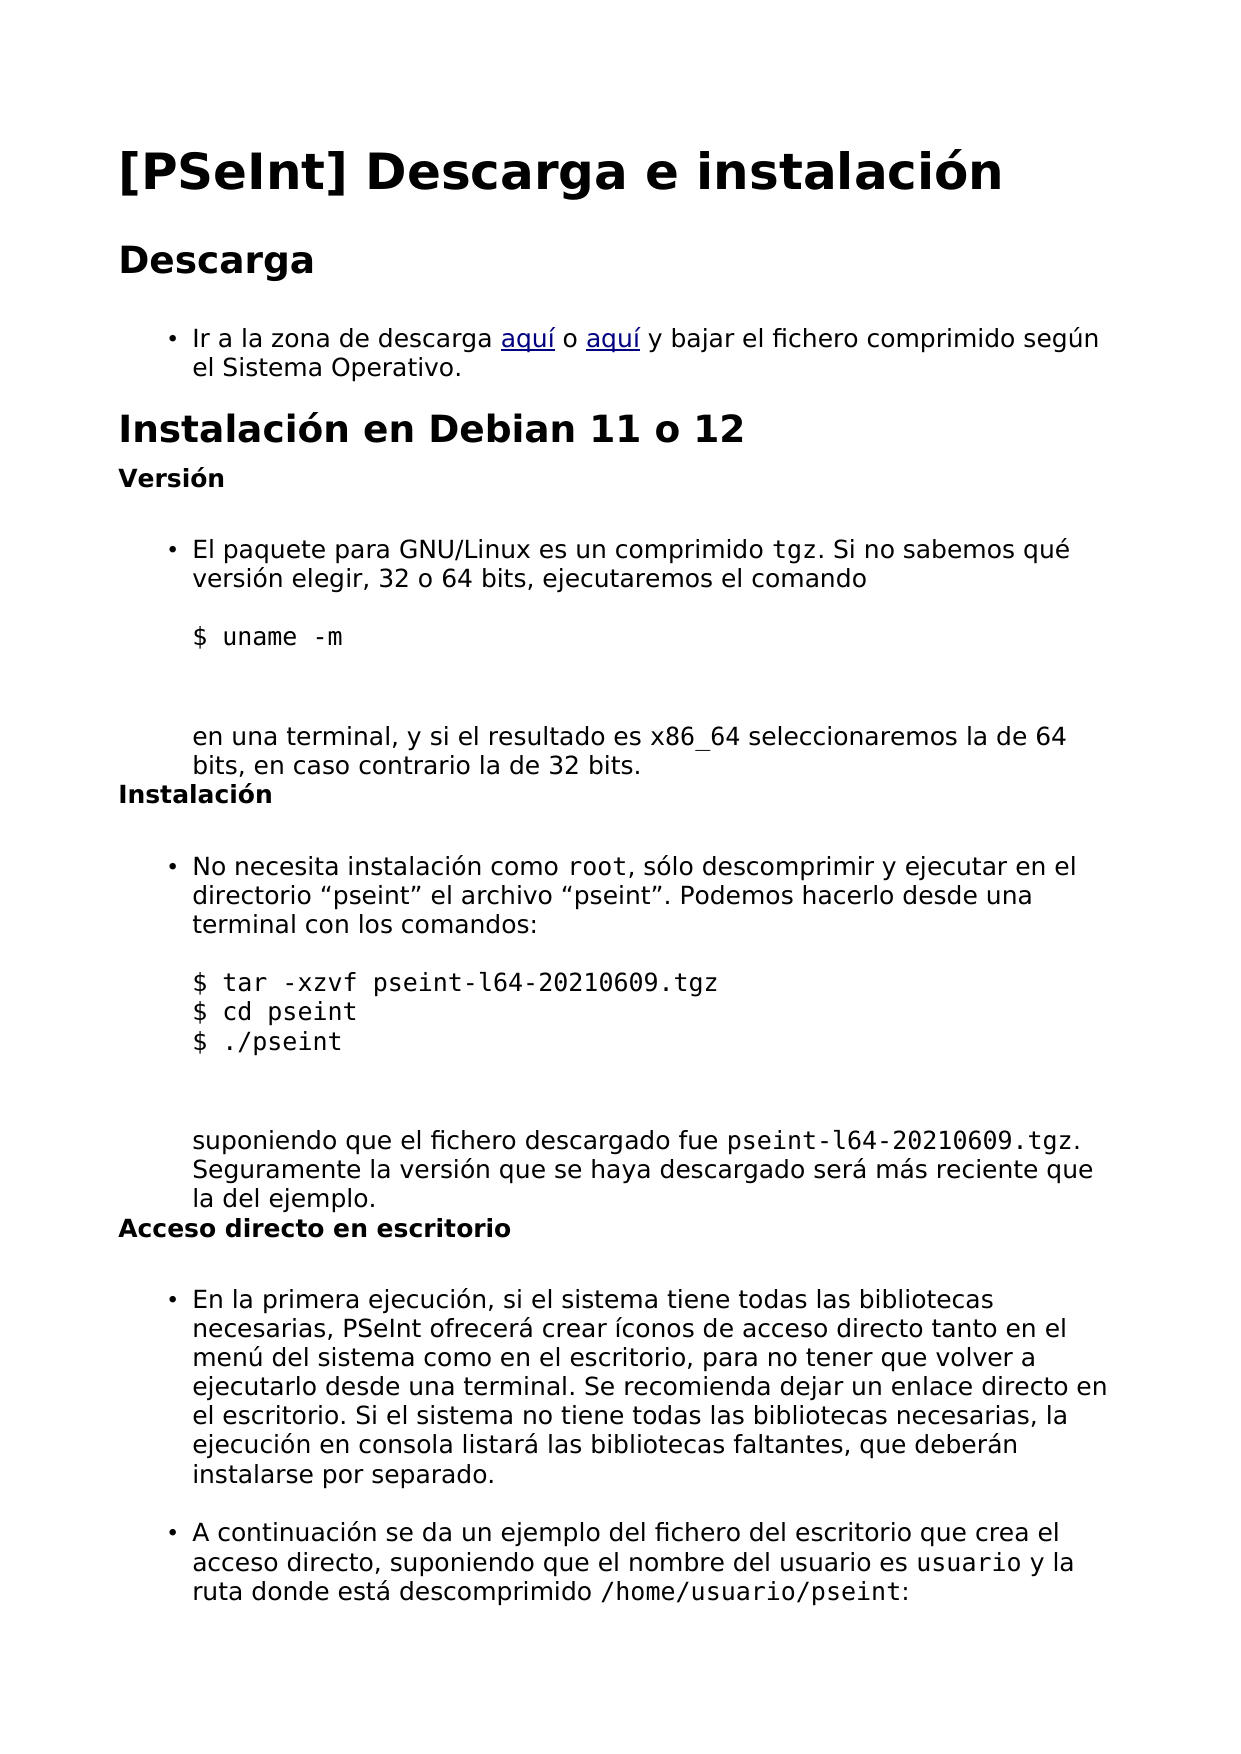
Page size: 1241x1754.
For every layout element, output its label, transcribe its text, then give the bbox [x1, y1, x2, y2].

list $ uname -m [177, 593, 1122, 681]
subtitle [PSeInt] Descarga e instalación [118, 143, 1122, 201]
list $ tar -xzvf pseint-l64-20210609.tgz $ cd pseint $ ./pseint [177, 939, 1122, 1085]
subtitle Descarga [118, 239, 1122, 282]
list en una terminal, y si el resultado es x86_64 seleccionaremos la de 64 bits, en caso contrario la de 32 bits. [177, 722, 1122, 781]
list suponiendo que el fichero descargado fue pseint-l64-20210609.tgz. Seguramente la versión que se haya descargado será más reciente que la del ejemplo. [177, 1126, 1122, 1214]
list No necesita instalación como root, sólo descomprimir y ejecutar en el directorio “pseint” el archivo “pseint”. Podemos hacerlo desde una terminal con los comandos: [177, 852, 1122, 939]
text Acceso directo en escritorio [118, 1214, 1122, 1243]
text Instalación [118, 781, 1122, 810]
list A continuación se da un ejemplo del fichero del escritorio que crea el acceso directo, suponiendo que el nombre del usuario es usuario y la ruta donde está descomprimido /home/usuario/pseint: [177, 1518, 1122, 1606]
list El paquete para GNU/Linux es un comprimido tgz. Si no sabemos qué versión elegir, 32 o 64 bits, ejecutaremos el comando [177, 535, 1122, 593]
list En la primera ejecución, si el sistema tiene todas las bibliotecas necesarias, PSeInt ofrecerá crear íconos de acceso directo tanto en el menú del sistema como en el escritorio, para no tener que volver a ejecutarlo desde una terminal. Se recomienda dejar un enlace directo en el escritorio. Si el sistema no tiene todas las bibliotecas necesarias, la ejecución en consola listará las bibliotecas faltantes, que deberán instalarse por separado. [177, 1285, 1122, 1489]
subtitle Instalación en Debian 11 o 12 [118, 408, 1122, 451]
text Versión [118, 464, 1122, 493]
list Ir a la zona de descarga aquí o aquí y bajar el fichero comprimido según el Sistema Operativo. [177, 324, 1122, 383]
